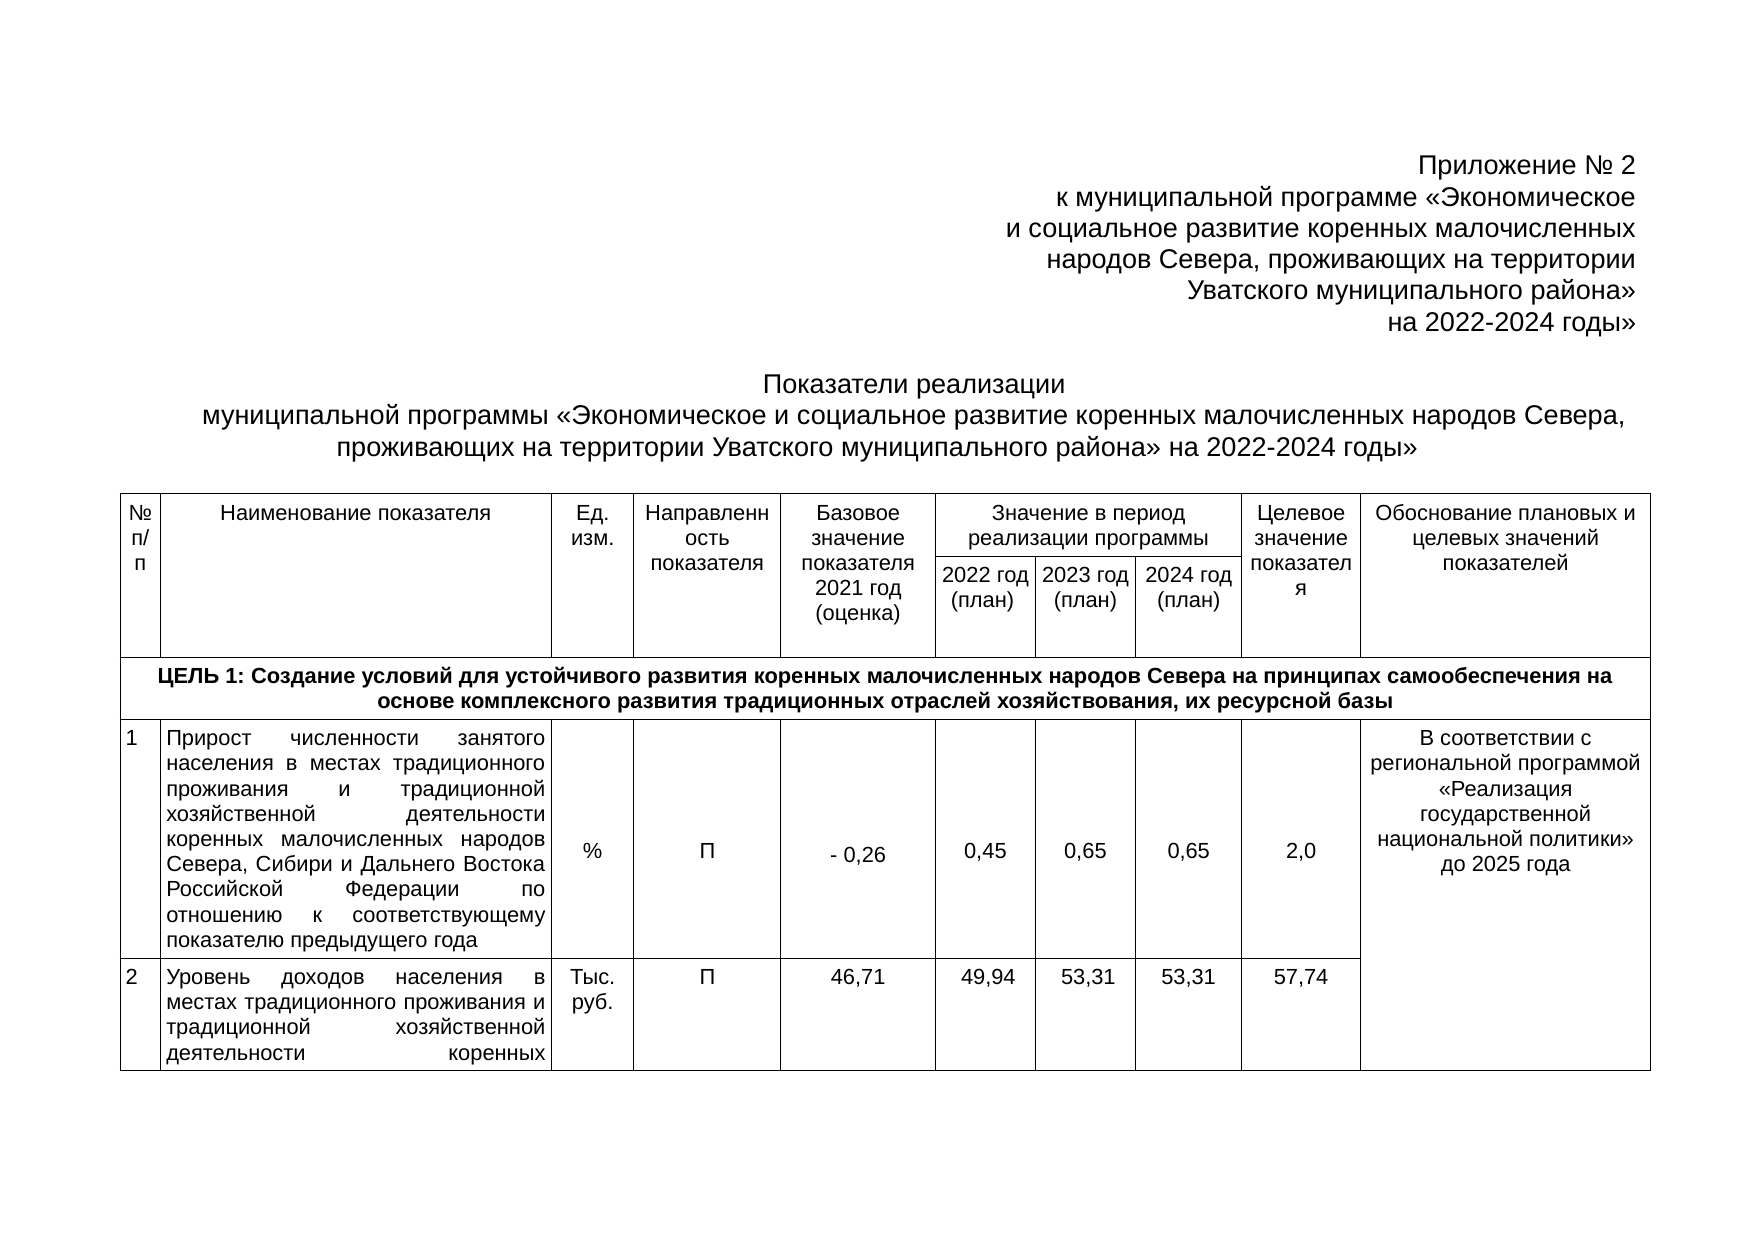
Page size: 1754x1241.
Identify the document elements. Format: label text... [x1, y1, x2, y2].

table_cell Тыс. руб. [552, 959, 633, 1070]
text Уватского муниципального района» [118, 274, 1636, 306]
table_cell Прирост численности занятого населения в местах традиционного проживания и традиционной хозяйственной деятельности коренных малочисленных народов Севера, Сибири и Дальнего Востока Российской Федерации по отношению к соответствующему показателю предыдущего года [161, 720, 551, 958]
table_cell 2024 год (план) [1136, 557, 1241, 656]
table_cell 2 [121, 959, 160, 1070]
table_cell 0,65 [1136, 720, 1241, 958]
table_cell 53,31 [1036, 959, 1135, 1070]
table_cell 1 [121, 720, 160, 958]
table_header Целевое значение показателя [1242, 494, 1360, 656]
table_header № п/п [121, 494, 160, 656]
table_cell Уровень доходов населения в местах традиционного проживания и традиционной хозяйственной деятельности коренных [161, 959, 551, 1070]
text Приложение № 2 [118, 149, 1636, 181]
table_cell ЦЕЛЬ 1: Создание условий для устойчивого развития коренных малочисленных народов Севера на принципах самообеспечения на основе комплексного развития традиционных отраслей хозяйствования, их ресурсной базы [121, 658, 1650, 719]
table_cell П [634, 720, 780, 958]
table_cell 0,65 [1036, 720, 1135, 958]
table_cell 53,31 [1136, 959, 1241, 1070]
text и социальное развитие коренных малочисленных [118, 212, 1636, 243]
table_cell 2023 год (план) [1036, 557, 1135, 656]
table_header Ед. изм. [552, 494, 633, 656]
table_header Направленность показателя [634, 494, 780, 656]
table_cell 2,0 [1242, 720, 1360, 958]
table_cell В соответствии с региональной программой «Реализация государственной национальной политики» до 2025 года [1361, 720, 1650, 1070]
table_cell - 0,26 [781, 720, 935, 958]
table_cell 0,45 [936, 720, 1035, 958]
table_cell 46,71 [781, 959, 935, 1070]
text народов Севера, проживающих на территории [118, 243, 1636, 274]
table_cell П [634, 959, 780, 1070]
table_header Базовое значение показателя 2021 год (оценка) [781, 494, 935, 656]
table_header Обоснование плановых и целевых значений показателей [1361, 494, 1650, 656]
table_cell 57,74 [1242, 959, 1360, 1070]
text муниципальной программы «Экономическое и социальное развитие коренных малочисленных народов Севера, проживающих на территории Уватского муниципального района» на 2022-2024 годы» [118, 399, 1636, 462]
table_cell 49,94 [936, 959, 1035, 1070]
text к муниципальной программе «Экономическое [118, 181, 1636, 212]
table_cell % [552, 720, 633, 958]
text Показатели реализации [118, 368, 1636, 399]
text на 2022-2024 годы» [118, 306, 1636, 337]
table_header Наименование показателя [161, 494, 551, 656]
table_header Значение в период реализации программы [936, 494, 1241, 556]
table_cell 2022 год (план) [936, 557, 1035, 656]
